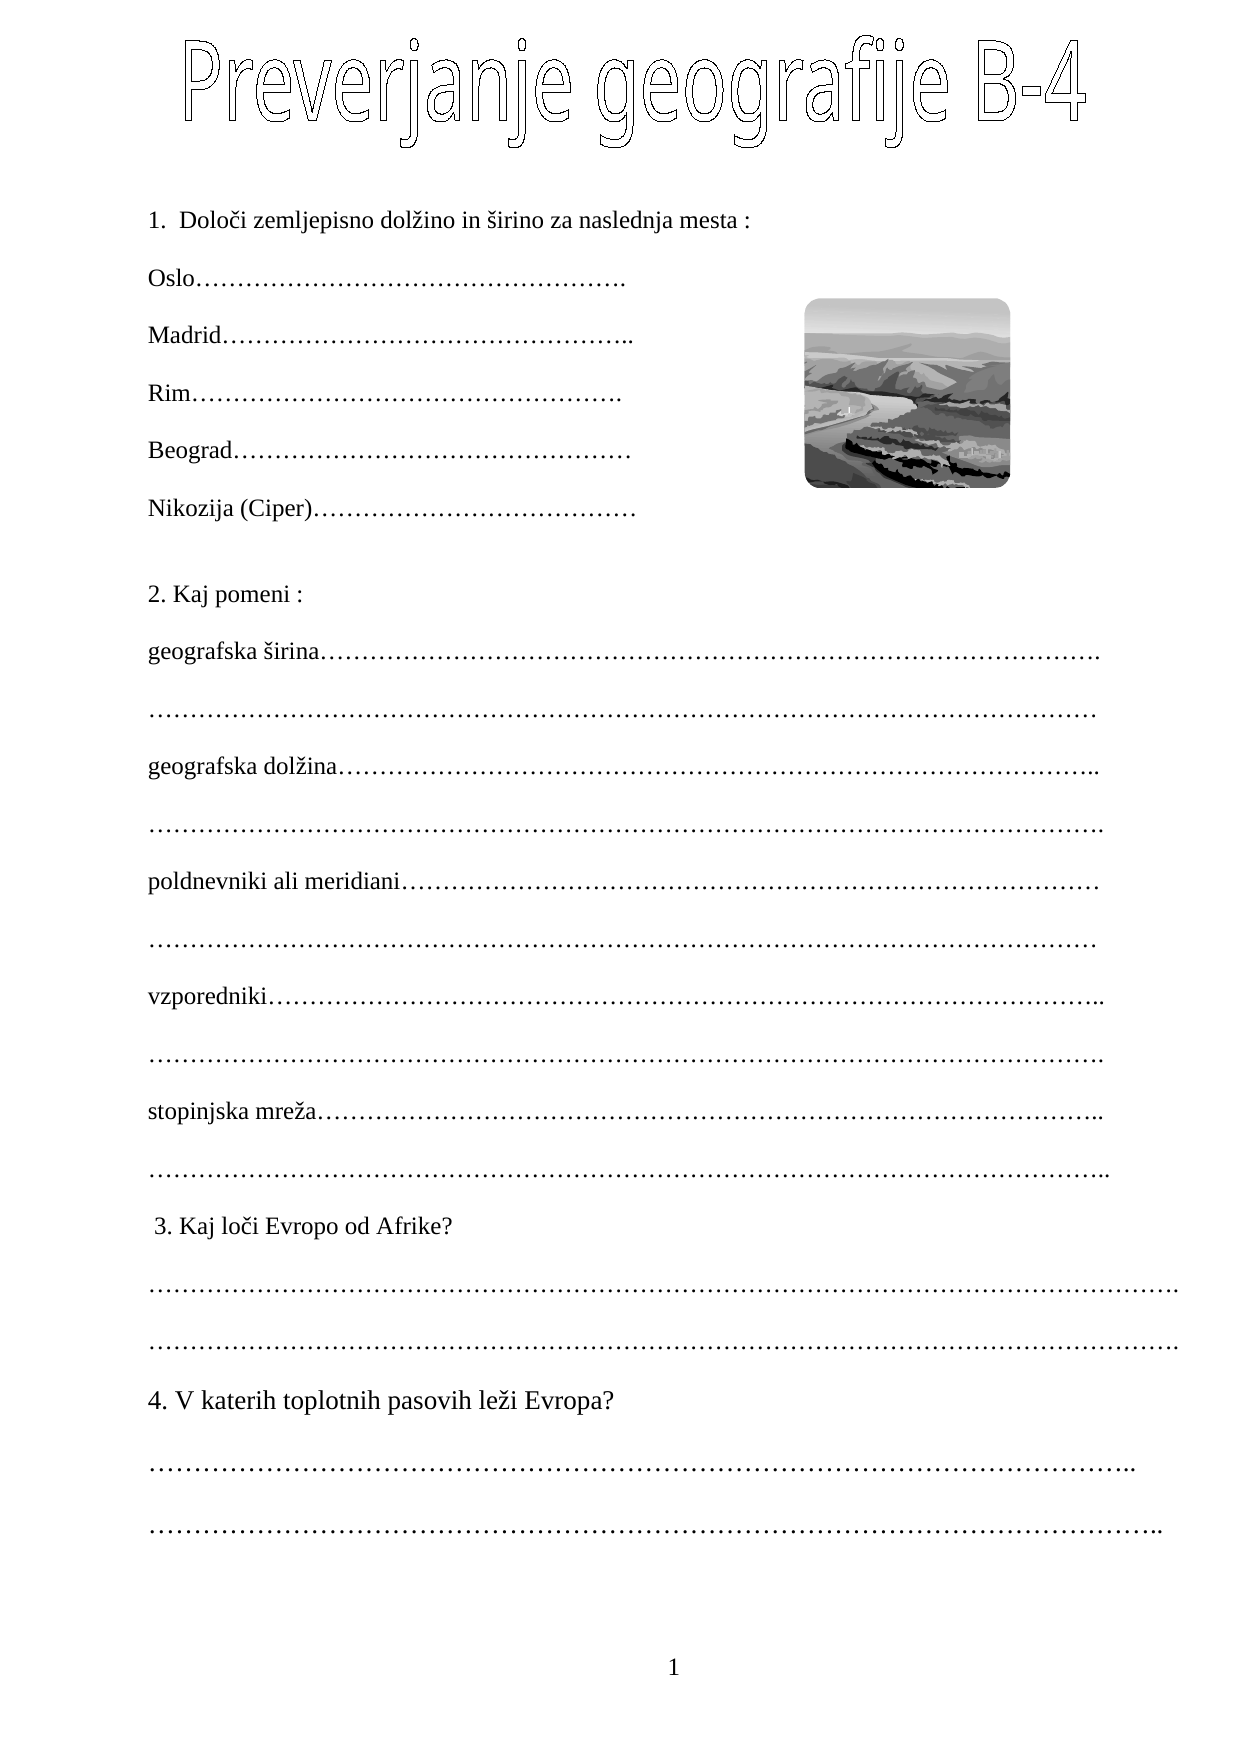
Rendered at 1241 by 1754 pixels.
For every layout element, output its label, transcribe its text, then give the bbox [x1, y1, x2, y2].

text …………………………………………………………………………………………………… [148, 694, 1200, 723]
text geografska širina…………………………………………………………………………………. [148, 636, 1200, 665]
text Nikozija (Ciper)………………………………… [148, 493, 1200, 521]
text ……………………………………………………………………………………………………. [148, 809, 1200, 838]
text 2. Kaj pomeni : [148, 579, 1200, 608]
text ……………………………………………………………………………………………………………. [148, 1269, 1200, 1298]
text 1. Določi zemljepisno dolžino in širino za naslednja mesta : [148, 205, 1200, 234]
text poldnevniki ali meridiani………………………………………………………………………… [148, 866, 1200, 895]
text ……………………………………………………………………………………………………………. [148, 1326, 1200, 1355]
text Madrid………………………………………….. [148, 320, 1200, 349]
text geografska dolžina……………………………………………………………………………….. [148, 751, 1200, 780]
text 3. Kaj loči Evropo od Afrike? [148, 1211, 1200, 1240]
text …………………………………………………………………………………………………… [148, 924, 1200, 953]
text ……………………………………………………………………………………………….. [148, 1446, 1200, 1477]
text …………………………………………………………………………………………………….. [148, 1154, 1200, 1183]
text ………………………………………………………………………………………………….. [148, 1508, 1200, 1539]
text Beograd………………………………………… [148, 435, 1200, 464]
text Oslo……………………………………………. [148, 263, 1200, 291]
text ……………………………………………………………………………………………………. [148, 1039, 1200, 1068]
text 4. V katerih toplotnih pasovih leži Evropa? [148, 1384, 1200, 1415]
text Rim……………………………………………. [148, 378, 1200, 406]
text stopinjska mreža………………………………………………………………………………….. [148, 1096, 1200, 1125]
text vzporedniki……………………………………………………………………………………….. [148, 981, 1200, 1010]
